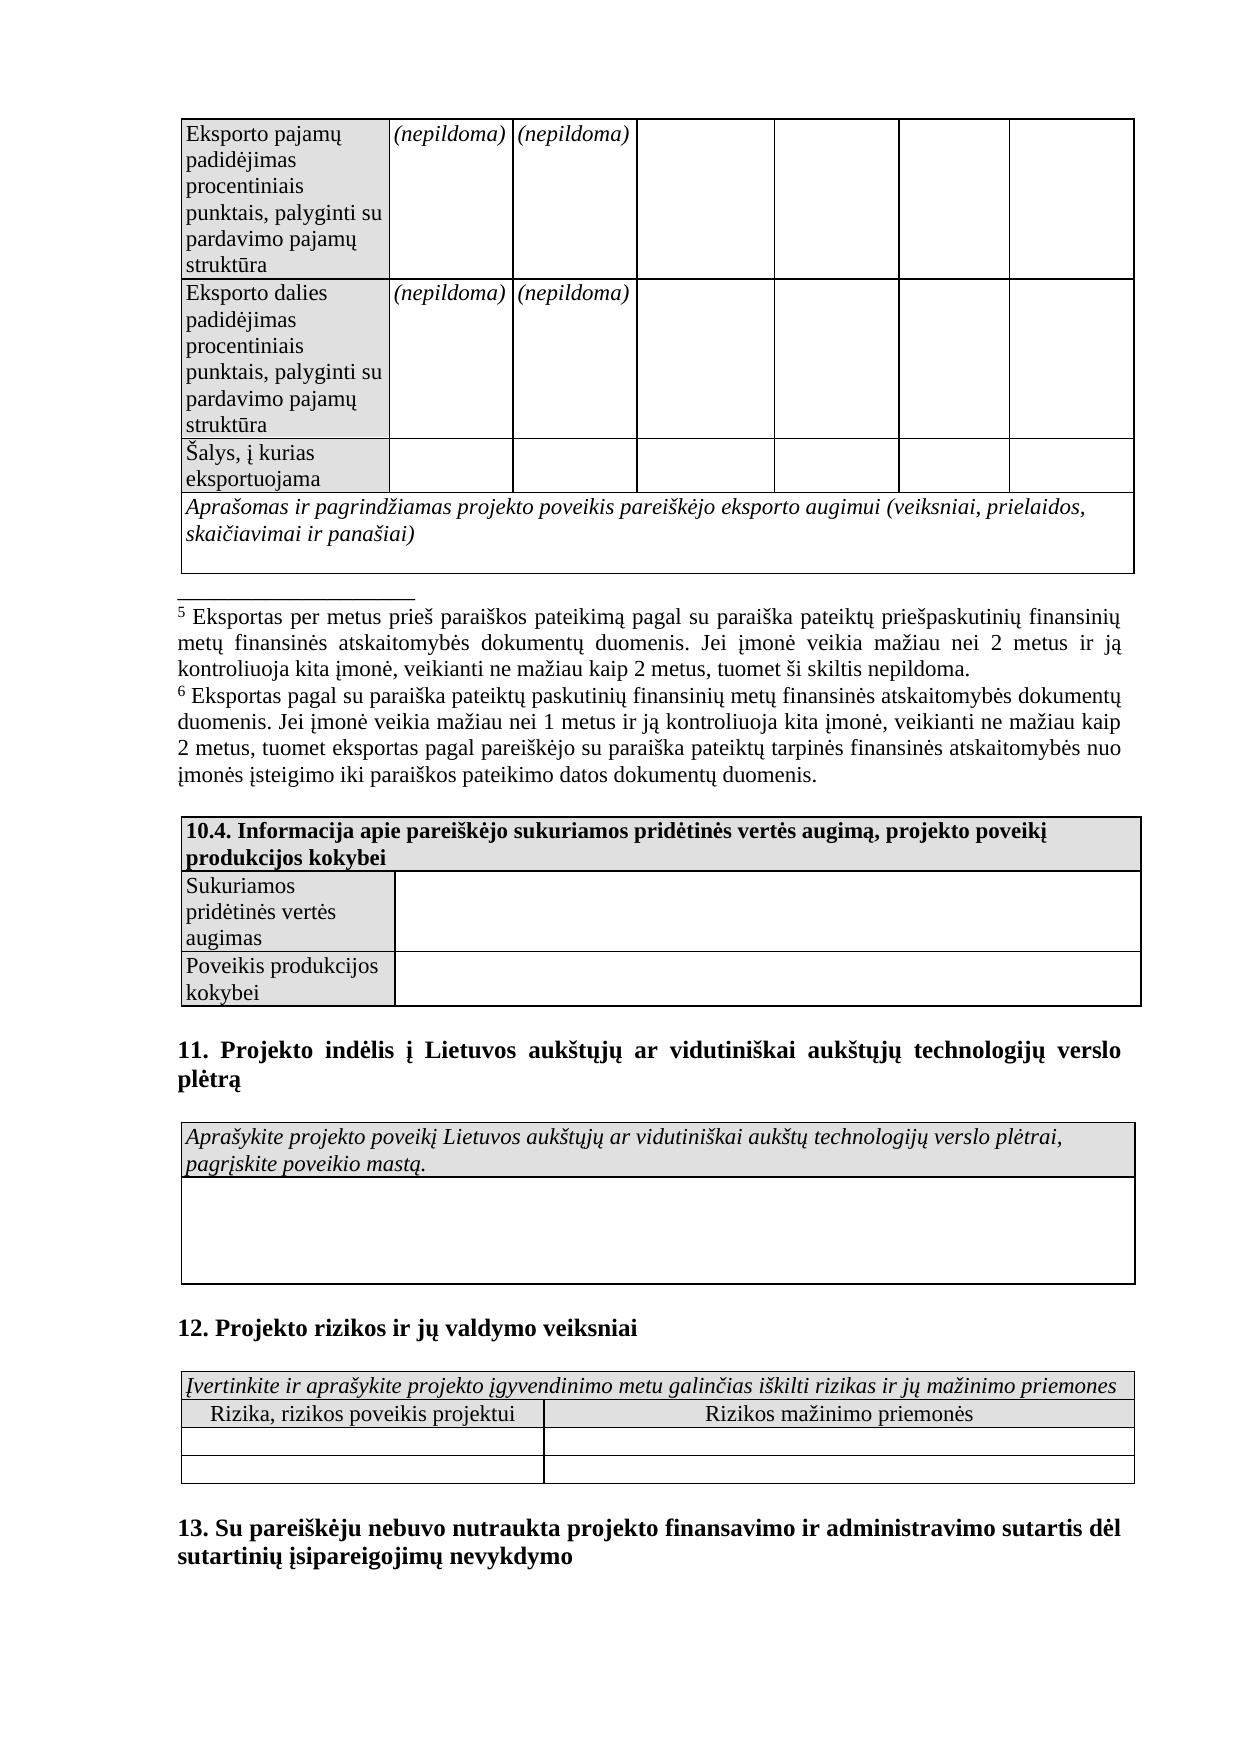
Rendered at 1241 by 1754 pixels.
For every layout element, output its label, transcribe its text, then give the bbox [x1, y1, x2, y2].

table_cell [1010, 280, 1133, 437]
table_cell [775, 439, 898, 492]
table_cell (nepildoma) [514, 120, 636, 278]
text 6 Eksportas pagal su paraiška pateiktų paskutinių finansinių metų finansinės atskaitomybės dokumentų duomenis. Jei įmonė veikia mažiau nei 1 metus ir ją kontroliuoja kita įmonė, veikianti ne mažiau kaip 2 metus, tuomet eksportas pagal pareiškėjo su paraiška pateiktų tarpinės finansinės atskaitomybės nuo įmonės įsteigimo iki paraiškos pateikimo datos dokumentų duomenis. [177, 682, 1122, 787]
table_cell [638, 280, 774, 437]
table_cell [1010, 439, 1133, 492]
table_cell [900, 280, 1009, 437]
table_cell [182, 1456, 543, 1482]
table_header Įvertinkite ir aprašykite projekto įgyvendinimo metu galinčias iškilti rizikas ir jų mažinimo priemones [182, 1372, 1134, 1399]
table_header 10.4. Informacija apie pareiškėjo sukuriamos pridėtinės vertės augimą, projekto poveikį produkcijos kokybei [182, 818, 1140, 870]
table_cell [182, 1178, 1134, 1283]
table_cell Eksporto dalies padidėjimas procentiniais punktais, palyginti su pardavimo pajamų struktūra [182, 280, 389, 437]
table_cell [900, 120, 1009, 278]
table_cell [638, 120, 774, 278]
table_header Aprašykite projekto poveikį Lietuvos aukštųjų ar vidutiniškai aukštų technologijų verslo plėtrai, pagrįskite poveikio mastą. [182, 1123, 1134, 1176]
text ___________________ [177, 574, 1122, 603]
table_cell [182, 1428, 543, 1454]
table_cell Rizikos mažinimo priemonės [545, 1400, 1134, 1427]
table_cell [545, 1456, 1134, 1482]
text 5 Eksportas per metus prieš paraiškos pateikimą pagal su paraiška pateiktų priešpaskutinių finansinių metų finansinės atskaitomybės dokumentų duomenis. Jei įmonė veikia mažiau nei 2 metus ir ją kontroliuoja kita įmonė, veikianti ne mažiau kaip 2 metus, tuomet ši skiltis nepildoma. [177, 603, 1122, 682]
table_cell (nepildoma) [390, 120, 512, 278]
table_cell [900, 439, 1009, 492]
table_cell [396, 952, 1140, 1005]
table_cell Rizika, rizikos poveikis projektui [182, 1400, 543, 1427]
table_cell [396, 872, 1140, 951]
table_cell Šalys, į kurias eksportuojama [182, 439, 389, 492]
table_cell [514, 439, 636, 492]
table_cell (nepildoma) [390, 280, 512, 437]
table_cell (nepildoma) [514, 280, 636, 437]
table_cell Poveikis produkcijos kokybei [182, 952, 394, 1005]
table_cell [1010, 120, 1133, 278]
table_cell [775, 120, 898, 278]
table_cell [775, 280, 898, 437]
table_cell [638, 439, 774, 492]
table_cell [545, 1428, 1134, 1454]
text 11. Projekto indėlis į Lietuvos aukštųjų ar vidutiniškai aukštųjų technologijų verslo plėtrą [177, 1035, 1122, 1093]
table_cell [390, 439, 512, 492]
table_cell Aprašomas ir pagrindžiamas projekto poveikis pareiškėjo eksporto augimui (veiksniai, prielaidos, skaičiavimai ir panašiai) [182, 493, 1133, 572]
table_cell Eksporto pajamų padidėjimas procentiniais punktais, palyginti su pardavimo pajamų struktūra [182, 120, 389, 278]
table_cell Sukuriamos pridėtinės vertės augimas [182, 872, 394, 951]
text 12. Projekto rizikos ir jų valdymo veiksniai [177, 1313, 1122, 1342]
text 13. Su pareiškėju nebuvo nutraukta projekto finansavimo ir administravimo sutartis dėl sutartinių įsipareigojimų nevykdymo [177, 1513, 1122, 1570]
